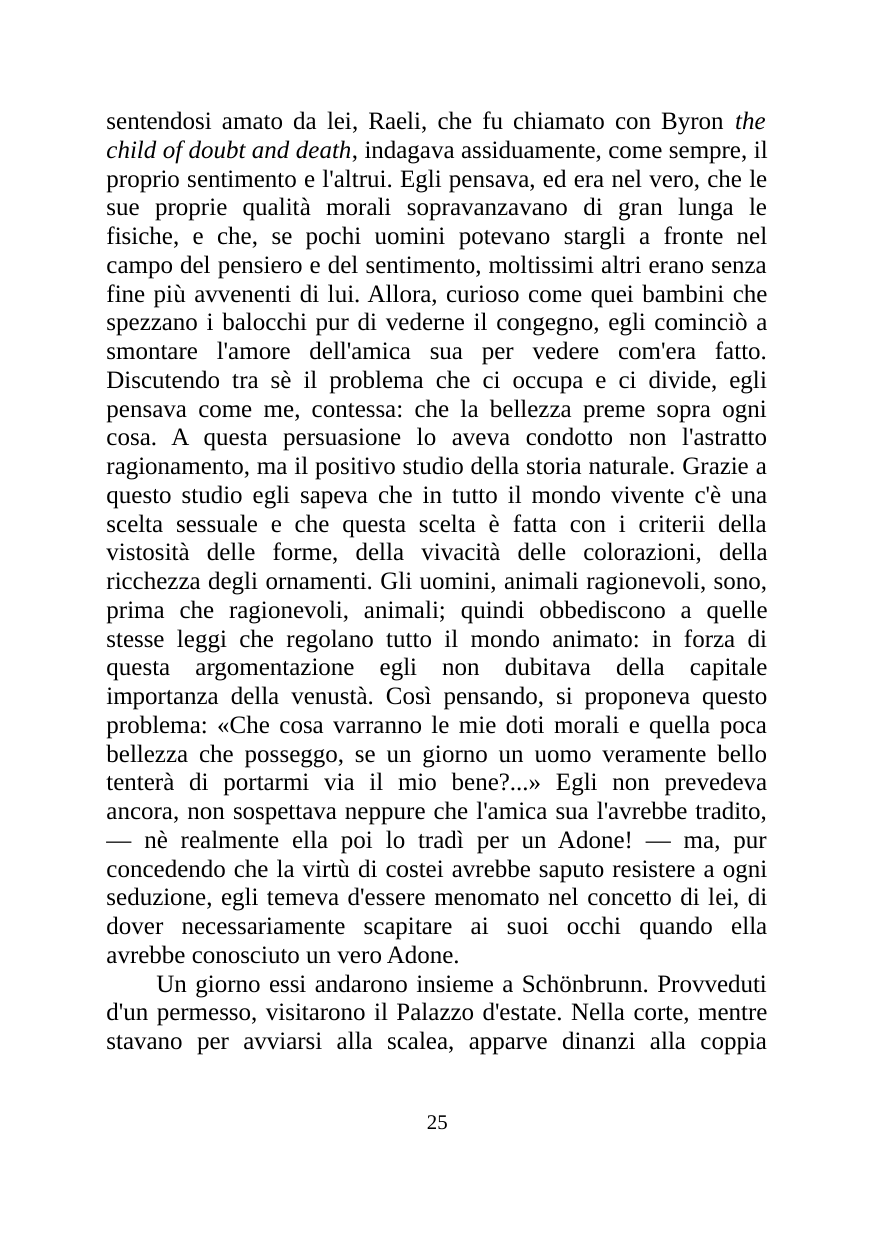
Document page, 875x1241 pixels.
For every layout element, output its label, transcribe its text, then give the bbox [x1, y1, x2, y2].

text Un giorno essi andarono insieme a Schönbrunn. Provveduti d'un permesso, visitarono il Palazzo d'estate. Nella corte, mentre stavano per avviarsi alla scalea, apparve dinanzi alla coppia [106, 969, 768, 1055]
text sentendosi amato da lei, Raeli, che fu chiamato con Byron the child of doubt and death, indagava assiduamente, come sempre, il proprio sentimento e l'altrui. Egli pensava, ed era nel vero, che le sue proprie qualità morali sopravanzavano di gran lunga le fisiche, e che, se pochi uomini potevano stargli a fronte nel campo del pensiero e del sentimento, moltissimi altri erano senza fine più avvenenti di lui. Allora, curioso come quei bambini che spezzano i balocchi pur di vederne il congegno, egli cominciò a smontare l'amore dell'amica sua per vedere com'era fatto. Discutendo tra sè il problema che ci occupa e ci divide, egli pensava come me, contessa: che la bellezza preme sopra ogni cosa. A questa persuasione lo aveva condotto non l'astratto ragionamento, ma il positivo studio della storia naturale. Grazie a questo studio egli sapeva che in tutto il mondo vivente c'è una scelta sessuale e che questa scelta è fatta con i criterii della vistosità delle forme, della vivacità delle colorazioni, della ricchezza degli ornamenti. Gli uomini, animali ragionevoli, sono, prima che ragionevoli, animali; quindi obbediscono a quelle stesse leggi che regolano tutto il mondo animato: in forza di questa argomentazione egli non dubitava della capitale importanza della venustà. Così pensando, si proponeva questo problema: «Che cosa varranno le mie doti morali e quella poca bellezza che posseggo, se un giorno un uomo veramente bello tenterà di portarmi via il mio bene?...» Egli non prevedeva ancora, non sospettava neppure che l'amica sua l'avrebbe tradito, ― nè realmente ella poi lo tradì per un Adone! ― ma, pur concedendo che la virtù di costei avrebbe saputo resistere a ogni seduzione, egli temeva d'essere menomato nel concetto di lei, di dover necessariamente scapitare ai suoi occhi quando ella avrebbe conosciuto un vero Adone. [106, 106, 768, 969]
